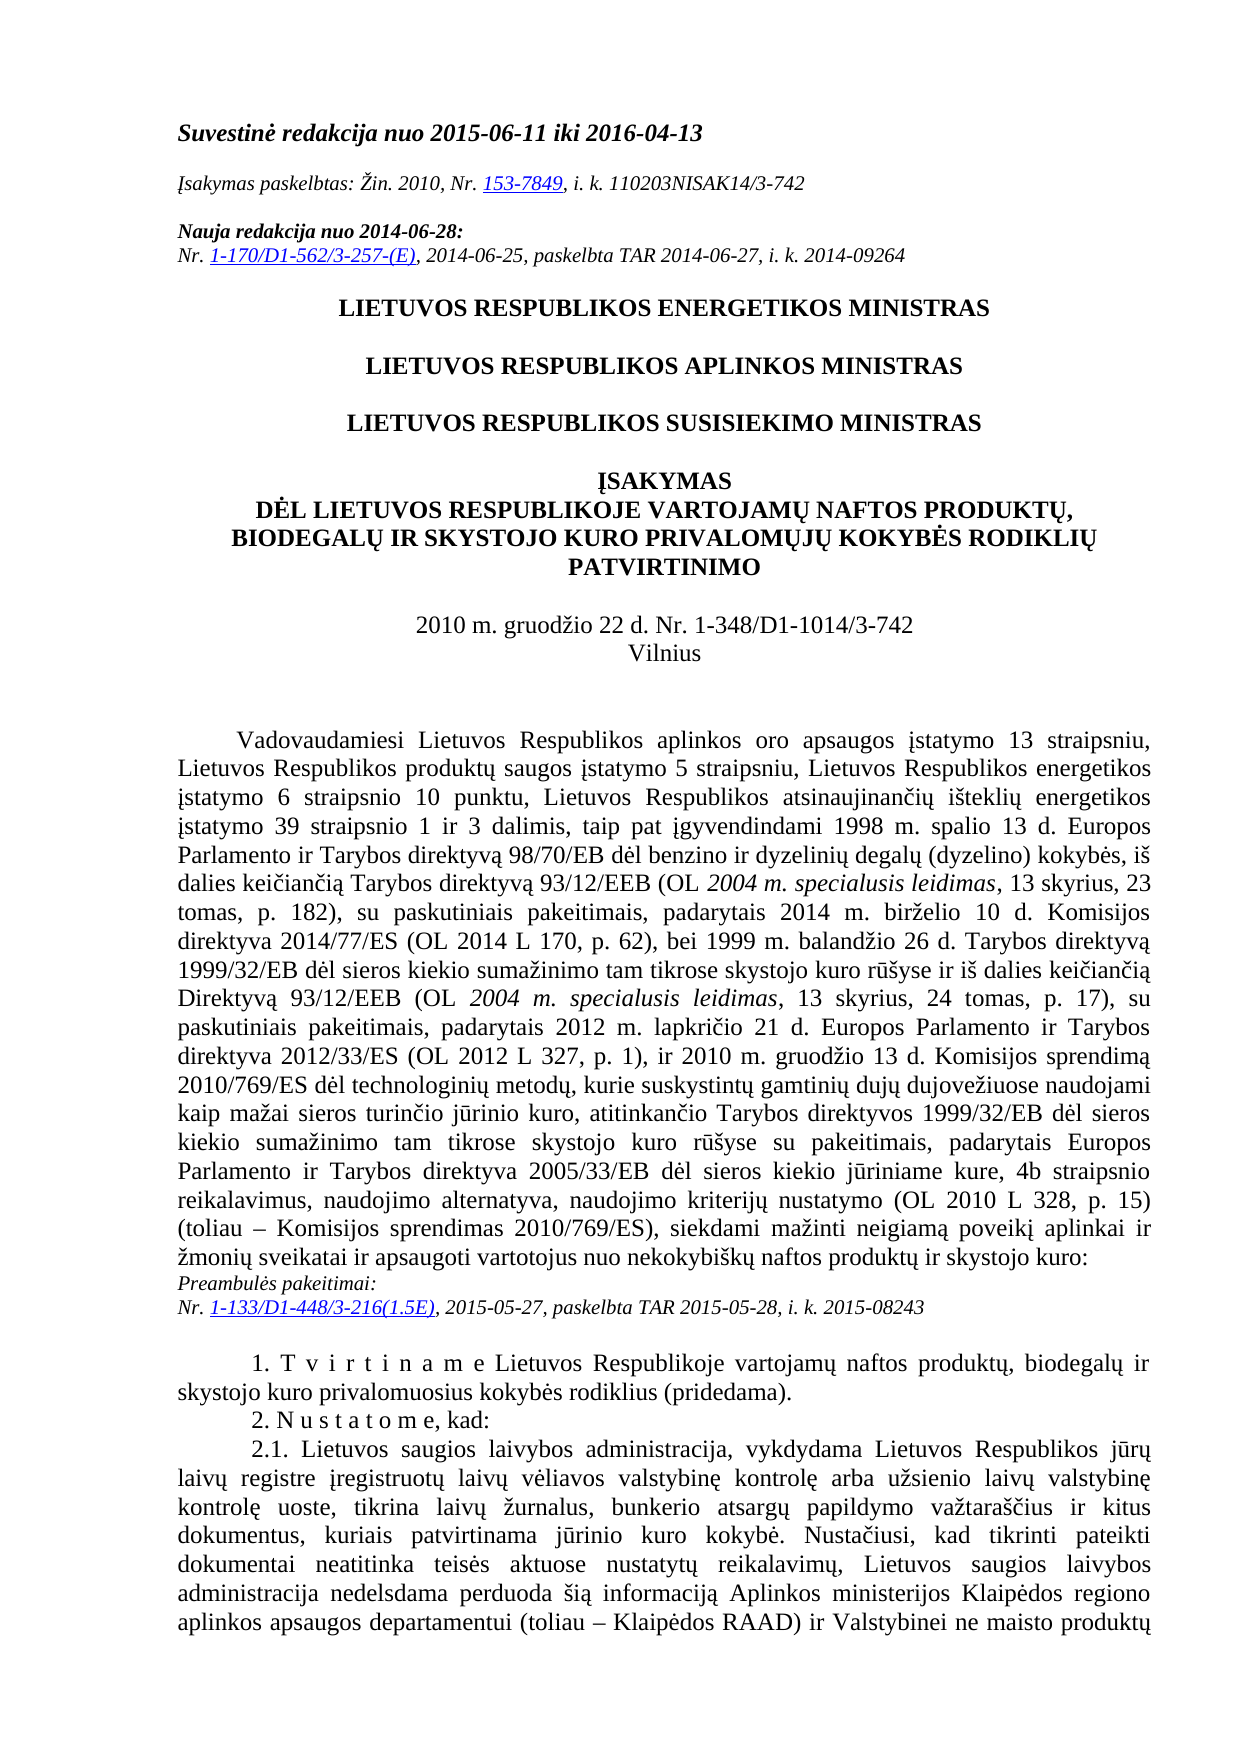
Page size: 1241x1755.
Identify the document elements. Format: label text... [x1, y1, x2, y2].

text Nr. 1-170/D1-562/3-257-(E), 2014-06-25, paskelbta TAR 2014-06-27, i. k. 2014-09264 [177, 243, 1152, 267]
text LIETUVOS RESPUBLIKOS APLINKOS MINISTRAS [177, 351, 1152, 380]
text LIETUVOS RESPUBLIKOS ENERGETIKOS MINISTRAS [177, 293, 1152, 322]
text DĖL LIETUVOS RESPUBLIKOJE VARTOJAMŲ NAFTOS PRODUKTŲ, [177, 495, 1152, 523]
text Vilnius [177, 638, 1152, 667]
text Nauja redakcija nuo 2014-06-28: [177, 219, 1152, 243]
text 1. T v i r t i n a m e Lietuvos Respublikoje vartojamų naftos produktų, biodegalų ir skystojo kuro privalomuosius kokybės rodiklius (pridedama). [177, 1348, 1152, 1405]
text 2010 m. gruodžio 22 d. Nr. 1-348/D1-1014/3-742 [177, 610, 1152, 638]
text Nr. 1-133/D1-448/3-216(1.5E), 2015-05-27, paskelbta TAR 2015-05-28, i. k. 2015-08243 [177, 1295, 1152, 1319]
text ĮSAKYMAS [177, 466, 1152, 495]
text Vadovaudamiesi Lietuvos Respublikos aplinkos oro apsaugos įstatymo 13 straipsniu, Lietuvos Respublikos produktų saugos įstatymo 5 straipsniu, Lietuvos Respublikos energetikos įstatymo 6 straipsnio 10 punktu, Lietuvos Respublikos atsinaujinančių išteklių energetikos įstatymo 39 straipsnio 1 ir 3 dalimis, taip pat įgyvendindami 1998 m. spalio 13 d. Europos Parlamento ir Tarybos direktyvą 98/70/EB dėl benzino ir dyzelinių degalų (dyzelino) kokybės, iš dalies keičiančią Tarybos direktyvą 93/12/EEB (OL 2004 m. specialusis leidimas, 13 skyrius, 23 tomas, p. 182), su paskutiniais pakeitimais, padarytais 2014 m. birželio 10 d. Komisijos direktyva 2014/77/ES (OL 2014 L 170, p. 62), bei 1999 m. balandžio 26 d. Tarybos direktyvą 1999/32/EB dėl sieros kiekio sumažinimo tam tikrose skystojo kuro rūšyse ir iš dalies keičiančią Direktyvą 93/12/EEB (OL 2004 m. specialusis leidimas, 13 skyrius, 24 tomas, p. 17), su paskutiniais pakeitimais, padarytais 2012 m. lapkričio 21 d. Europos Parlamento ir Tarybos direktyva 2012/33/ES (OL 2012 L 327, p. 1), ir 2010 m. gruodžio 13 d. Komisijos sprendimą 2010/769/ES dėl technologinių metodų, kurie suskystintų gamtinių dujų dujovežiuose naudojami kaip mažai sieros turinčio jūrinio kuro, atitinkančio Tarybos direktyvos 1999/32/EB dėl sieros kiekio sumažinimo tam tikrose skystojo kuro rūšyse su pakeitimais, padarytais Europos Parlamento ir Tarybos direktyva 2005/33/EB dėl sieros kiekio jūriniame kure, 4b straipsnio reikalavimus, naudojimo alternatyva, naudojimo kriterijų nustatymo (OL 2010 L 328, p. 15) (toliau – Komisijos sprendimas 2010/769/ES), siekdami mažinti neigiamą poveikį aplinkai ir žmonių sveikatai ir apsaugoti vartotojus nuo nekokybiškų naftos produktų ir skystojo kuro: [177, 725, 1152, 1271]
text Įsakymas paskelbtas: Žin. 2010, Nr. 153-7849, i. k. 110203NISAK14/3-742 [177, 171, 1152, 195]
text BIODEGALŲ IR SKYSTOJO KURO PRIVALOMŲJŲ KOKYBĖS RODIKLIŲ PATVIRTINIMO [177, 523, 1152, 581]
text Preambulės pakeitimai: [177, 1271, 1152, 1295]
text 2. N u s t a t o m e, kad: [177, 1405, 1152, 1434]
text Suvestinė redakcija nuo 2015-06-11 iki 2016-04-13 [177, 118, 1152, 147]
text 2.1. Lietuvos saugios laivybos administracija, vykdydama Lietuvos Respublikos jūrų laivų registre įregistruotų laivų vėliavos valstybinę kontrolę arba užsienio laivų valstybinę kontrolę uoste, tikrina laivų žurnalus, bunkerio atsargų papildymo važtaraščius ir kitus dokumentus, kuriais patvirtinama jūrinio kuro kokybė. Nustačiusi, kad tikrinti pateikti dokumentai neatitinka teisės aktuose nustatytų reikalavimų, Lietuvos saugios laivybos administracija nedelsdama perduoda šią informaciją Aplinkos ministerijos Klaipėdos regiono aplinkos apsaugos departamentui (toliau – Klaipėdos RAAD) ir Valstybinei ne maisto produktų [177, 1434, 1152, 1635]
text LIETUVOS RESPUBLIKOS SUSISIEKIMO MINISTRAS [177, 408, 1152, 437]
